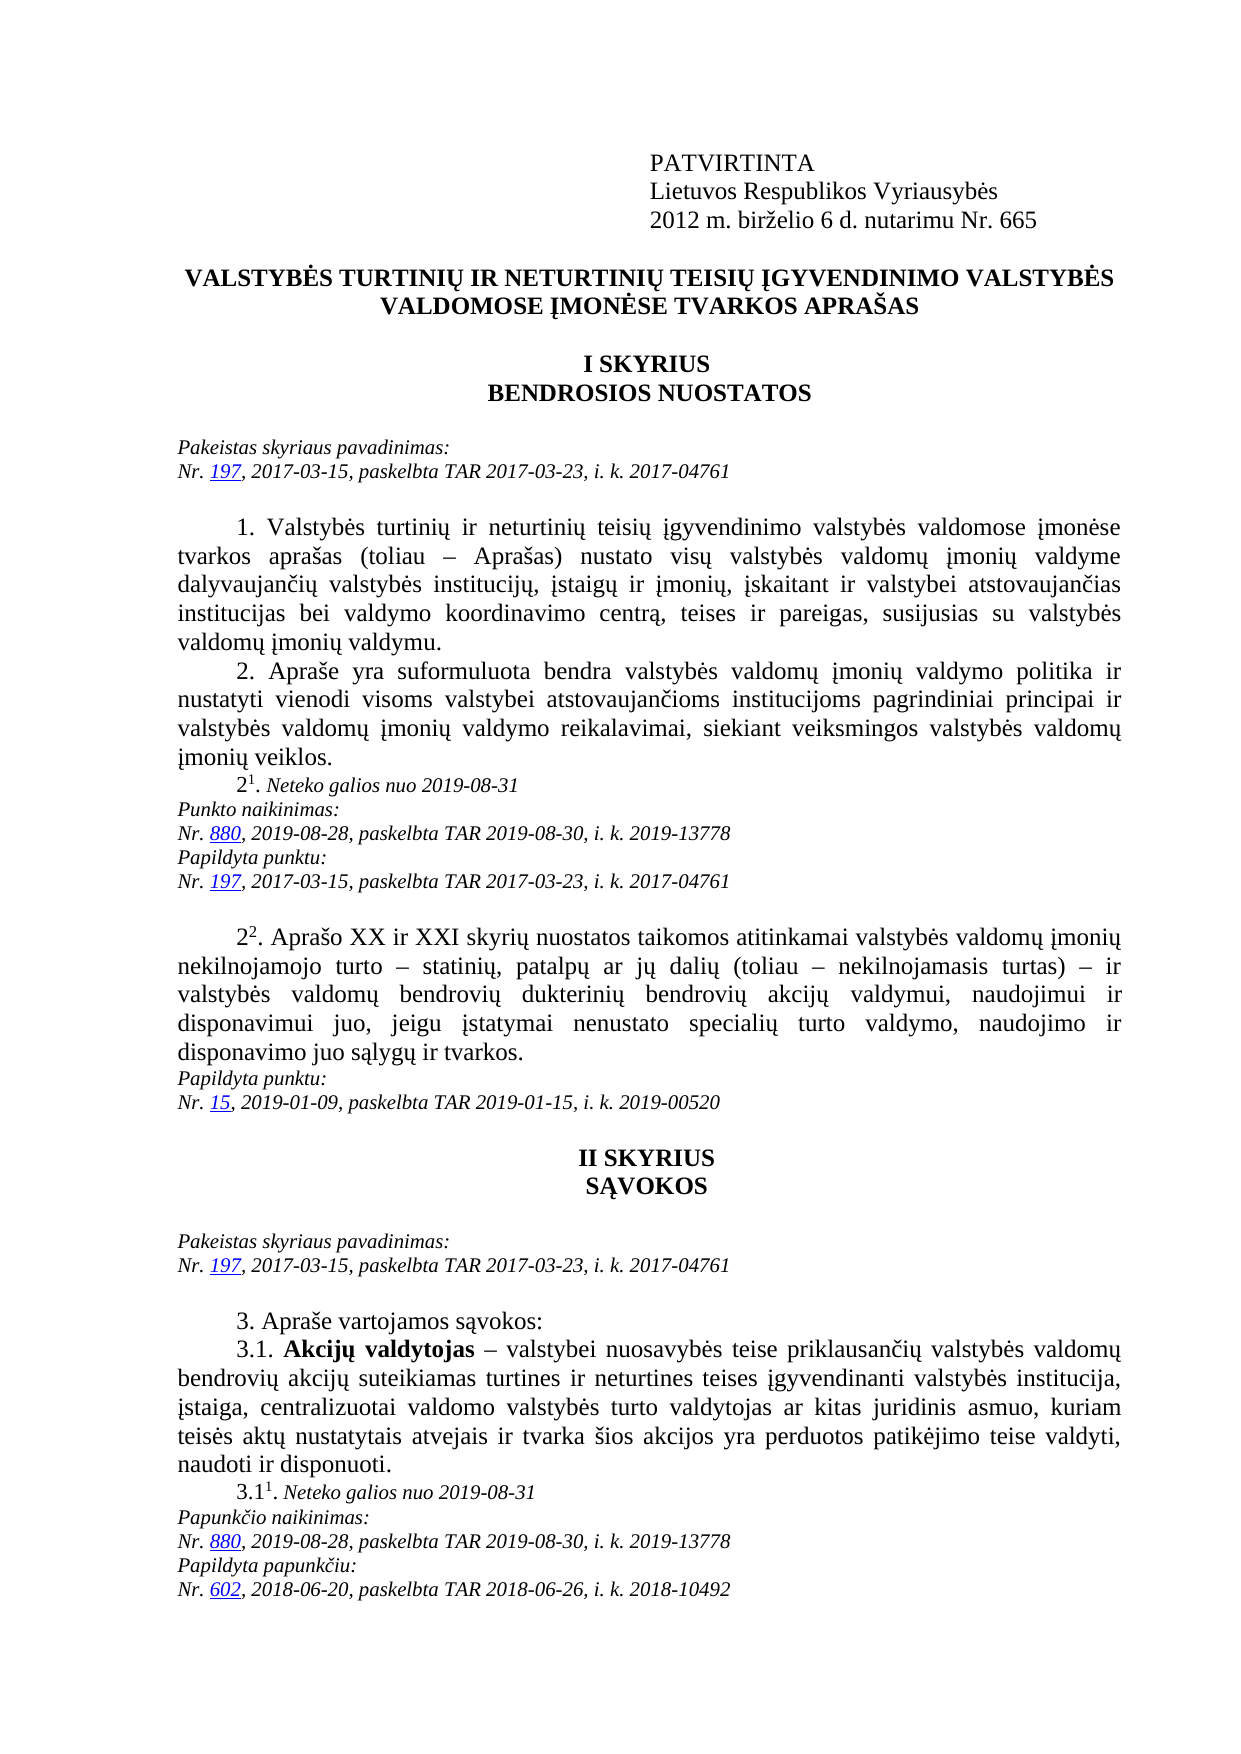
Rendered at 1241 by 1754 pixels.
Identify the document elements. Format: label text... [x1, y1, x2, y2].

text Nr. 197, 2017-03-15, paskelbta TAR 2017-03-23, i. k. 2017-04761 [177, 459, 1122, 483]
text Papunkčio naikinimas: [177, 1505, 1122, 1529]
text 21. Neteko galios nuo 2019-08-31 [177, 771, 1122, 797]
text I SKYRIUS BENDROSIOS NUOSTATOS [177, 349, 1122, 406]
text Pakeistas skyriaus pavadinimas: [177, 1229, 1122, 1253]
text Nr. 15, 2019-01-09, paskelbta TAR 2019-01-15, i. k. 2019-00520 [177, 1090, 1122, 1114]
text 22. Aprašo XX ir XXI skyrių nuostatos taikomos atitinkamai valstybės valdomų įmonių nekilnojamojo turto – statinių, patalpų ar jų dalių (toliau – nekilnojamasis turtas) – ir valstybės valdomų bendrovių dukterinių bendrovių akcijų valdymui, naudojimui ir disponavimui juo, jeigu įstatymai nenustato specialių turto valdymo, naudojimo ir disponavimo juo sąlygų ir tvarkos. [177, 922, 1122, 1066]
text 2012 m. birželio 6 d. nutarimu Nr. 665 [649, 205, 1122, 234]
text PATVIRTINTA [649, 148, 1122, 176]
text 3.1. Akcijų valdytojas – valstybei nuosavybės teise priklausančių valstybės valdomų bendrovių akcijų suteikiamas turtines ir neturtines teises įgyvendinanti valstybės institucija, įstaiga, centralizuotai valdomo valstybės turto valdytojas ar kitas juridinis asmuo, kuriam teisės aktų nustatytais atvejais ir tvarka šios akcijos yra perduotos patikėjimo teise valdyti, naudoti ir disponuoti. [177, 1334, 1122, 1478]
text Nr. 880, 2019-08-28, paskelbta TAR 2019-08-30, i. k. 2019-13778 [177, 1529, 1122, 1553]
text Pakeistas skyriaus pavadinimas: [177, 435, 1122, 459]
text 1. Valstybės turtinių ir neturtinių teisių įgyvendinimo valstybės valdomose įmonėse tvarkos aprašas (toliau – Aprašas) nustato visų valstybės valdomų įmonių valdyme dalyvaujančių valstybės institucijų, įstaigų ir įmonių, įskaitant ir valstybei atstovaujančias institucijas bei valdymo koordinavimo centrą, teises ir pareigas, susijusias su valstybės valdomų įmonių valdymu. [177, 512, 1122, 656]
text Punkto naikinimas: [177, 797, 1122, 821]
text VALSTYBĖS TURTINIŲ IR NETURTINIŲ TEISIŲ ĮGYVENDINIMO VALSTYBĖS VALDOMOSE ĮMONĖSE TVARKOS APRAŠAS [177, 263, 1122, 320]
text 2. Apraše yra suformuluota bendra valstybės valdomų įmonių valdymo politika ir nustatyti vienodi visoms valstybei atstovaujančioms institucijoms pagrindiniai principai ir valstybės valdomų įmonių valdymo reikalavimai, siekiant veiksmingos valstybės valdomų įmonių veiklos. [177, 656, 1122, 771]
text Nr. 197, 2017-03-15, paskelbta TAR 2017-03-23, i. k. 2017-04761 [177, 869, 1122, 893]
text 3. Apraše vartojamos sąvokos: [177, 1306, 1122, 1334]
text Papildyta punktu: [177, 845, 1122, 869]
text Lietuvos Respublikos Vyriausybės [649, 176, 1122, 205]
text Nr. 197, 2017-03-15, paskelbta TAR 2017-03-23, i. k. 2017-04761 [177, 1253, 1122, 1277]
text 3.11. Neteko galios nuo 2019-08-31 [177, 1478, 1122, 1505]
text Papildyta papunkčiu: [177, 1553, 1122, 1577]
text Nr. 880, 2019-08-28, paskelbta TAR 2019-08-30, i. k. 2019-13778 [177, 821, 1122, 845]
text II SKYRIUS SĄVOKOS [177, 1143, 1122, 1200]
text Papildyta punktu: [177, 1066, 1122, 1090]
text Nr. 602, 2018-06-20, paskelbta TAR 2018-06-26, i. k. 2018-10492 [177, 1577, 1122, 1601]
